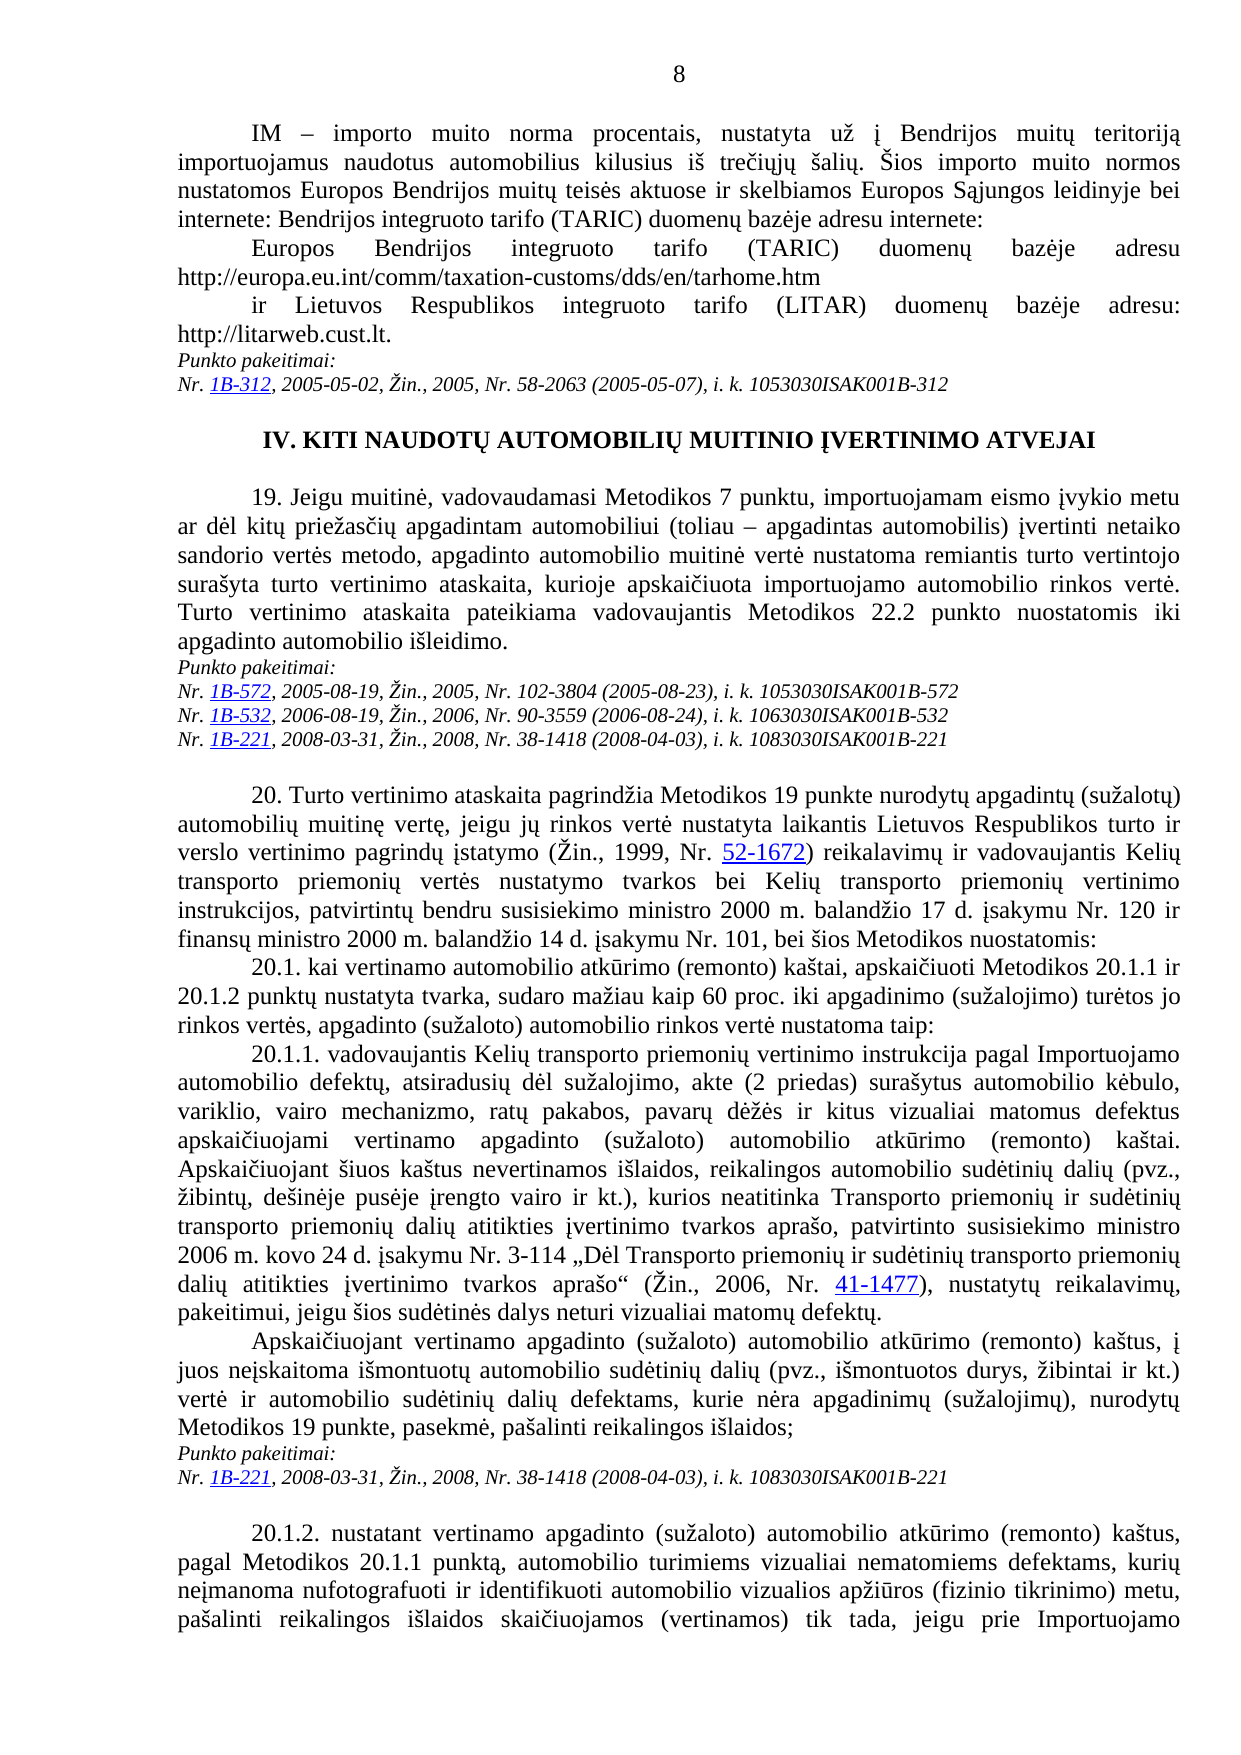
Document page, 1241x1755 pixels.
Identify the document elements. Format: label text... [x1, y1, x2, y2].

text Europos Bendrijos integruoto tarifo (TARIC) duomenų bazėje adresu http://europa.eu.int/comm/taxation-customs/dds/en/tarhome.htm [177, 233, 1181, 291]
text IM – importo muito norma procentais, nustatyta už į Bendrijos muitų teritoriją importuojamus naudotus automobilius kilusius iš trečiųjų šalių. Šios importo muito normos nustatomos Europos Bendrijos muitų teisės aktuose ir skelbiamos Europos Sąjungos leidinyje bei internete: Bendrijos integruoto tarifo (TARIC) duomenų bazėje adresu internete: [177, 118, 1181, 233]
text Punkto pakeitimai: [177, 1441, 1181, 1465]
text 20.1.2. nustatant vertinamo apgadinto (sužaloto) automobilio atkūrimo (remonto) kaštus, pagal Metodikos 20.1.1 punktą, automobilio turimiems vizualiai nematomiems defektams, kurių neįmanoma nufotografuoti ir identifikuoti automobilio vizualios apžiūros (fizinio tikrinimo) metu, pašalinti reikalingos išlaidos skaičiuojamos (vertinamos) tik tada, jeigu prie Importuojamo [177, 1518, 1181, 1633]
text Punkto pakeitimai: [177, 655, 1181, 679]
text Nr. 1B-532, 2006-08-19, Žin., 2006, Nr. 90-3559 (2006-08-24), i. k. 1063030ISAK001B-532 [177, 703, 1181, 727]
text Apskaičiuojant vertinamo apgadinto (sužaloto) automobilio atkūrimo (remonto) kaštus, į juos neįskaitoma išmontuotų automobilio sudėtinių dalių (pvz., išmontuotos durys, žibintai ir kt.) vertė ir automobilio sudėtinių dalių defektams, kurie nėra apgadinimų (sužalojimų), nurodytų Metodikos 19 punkte, pasekmė, pašalinti reikalingos išlaidos; [177, 1326, 1181, 1441]
text Punkto pakeitimai: [177, 348, 1181, 372]
text Nr. 1B-312, 2005-05-02, Žin., 2005, Nr. 58-2063 (2005-05-07), i. k. 1053030ISAK001B-312 [177, 372, 1181, 396]
text ir Lietuvos Respublikos integruoto tarifo (LITAR) duomenų bazėje adresu: http://litarweb.cust.lt. [177, 291, 1181, 348]
text 20.1. kai vertinamo automobilio atkūrimo (remonto) kaštai, apskaičiuoti Metodikos 20.1.1 ir 20.1.2 punktų nustatyta tvarka, sudaro mažiau kaip 60 proc. iki apgadinimo (sužalojimo) turėtos jo rinkos vertės, apgadinto (sužaloto) automobilio rinkos vertė nustatoma taip: [177, 952, 1181, 1039]
text 20. Turto vertinimo ataskaita pagrindžia Metodikos 19 punkte nurodytų apgadintų (sužalotų) automobilių muitinę vertę, jeigu jų rinkos vertė nustatyta laikantis Lietuvos Respublikos turto ir verslo vertinimo pagrindų įstatymo (Žin., 1999, Nr. 52-1672) reikalavimų ir vadovaujantis Kelių transporto priemonių vertės nustatymo tvarkos bei Kelių transporto priemonių vertinimo instrukcijos, patvirtintų bendru susisiekimo ministro 2000 m. balandžio 17 d. įsakymu Nr. 120 ir finansų ministro 2000 m. balandžio 14 d. įsakymu Nr. 101, bei šios Metodikos nuostatomis: [177, 780, 1181, 952]
text 20.1.1. vadovaujantis Kelių transporto priemonių vertinimo instrukcija pagal Importuojamo automobilio defektų, atsiradusių dėl sužalojimo, akte (2 priedas) surašytus automobilio kėbulo, variklio, vairo mechanizmo, ratų pakabos, pavarų dėžės ir kitus vizualiai matomus defektus apskaičiuojami vertinamo apgadinto (sužaloto) automobilio atkūrimo (remonto) kaštai. Apskaičiuojant šiuos kaštus nevertinamos išlaidos, reikalingos automobilio sudėtinių dalių (pvz., žibintų, dešinėje pusėje įrengto vairo ir kt.), kurios neatitinka Transporto priemonių ir sudėtinių transporto priemonių dalių atitikties įvertinimo tvarkos aprašo, patvirtinto susisiekimo ministro 2006 m. kovo 24 d. įsakymu Nr. 3-114 „Dėl Transporto priemonių ir sudėtinių transporto priemonių dalių atitikties įvertinimo tvarkos aprašo“ (Žin., 2006, Nr. 41-1477), nustatytų reikalavimų, pakeitimui, jeigu šios sudėtinės dalys neturi vizualiai matomų defektų. [177, 1039, 1181, 1326]
text 19. Jeigu muitinė, vadovaudamasi Metodikos 7 punktu, importuojamam eismo įvykio metu ar dėl kitų priežasčių apgadintam automobiliui (toliau – apgadintas automobilis) įvertinti netaiko sandorio vertės metodo, apgadinto automobilio muitinė vertė nustatoma remiantis turto vertintojo surašyta turto vertinimo ataskaita, kurioje apskaičiuota importuojamo automobilio rinkos vertė. Turto vertinimo ataskaita pateikiama vadovaujantis Metodikos 22.2 punkto nuostatomis iki apgadinto automobilio išleidimo. [177, 482, 1181, 655]
text Nr. 1B-221, 2008-03-31, Žin., 2008, Nr. 38-1418 (2008-04-03), i. k. 1083030ISAK001B-221 [177, 1465, 1181, 1489]
text Nr. 1B-221, 2008-03-31, Žin., 2008, Nr. 38-1418 (2008-04-03), i. k. 1083030ISAK001B-221 [177, 727, 1181, 751]
text IV. KITI NAUDOTŲ AUTOMOBILIŲ MUITINIO ĮVERTINIMO ATVEJAI [177, 425, 1181, 454]
text Nr. 1B-572, 2005-08-19, Žin., 2005, Nr. 102-3804 (2005-08-23), i. k. 1053030ISAK001B-572 [177, 679, 1181, 703]
